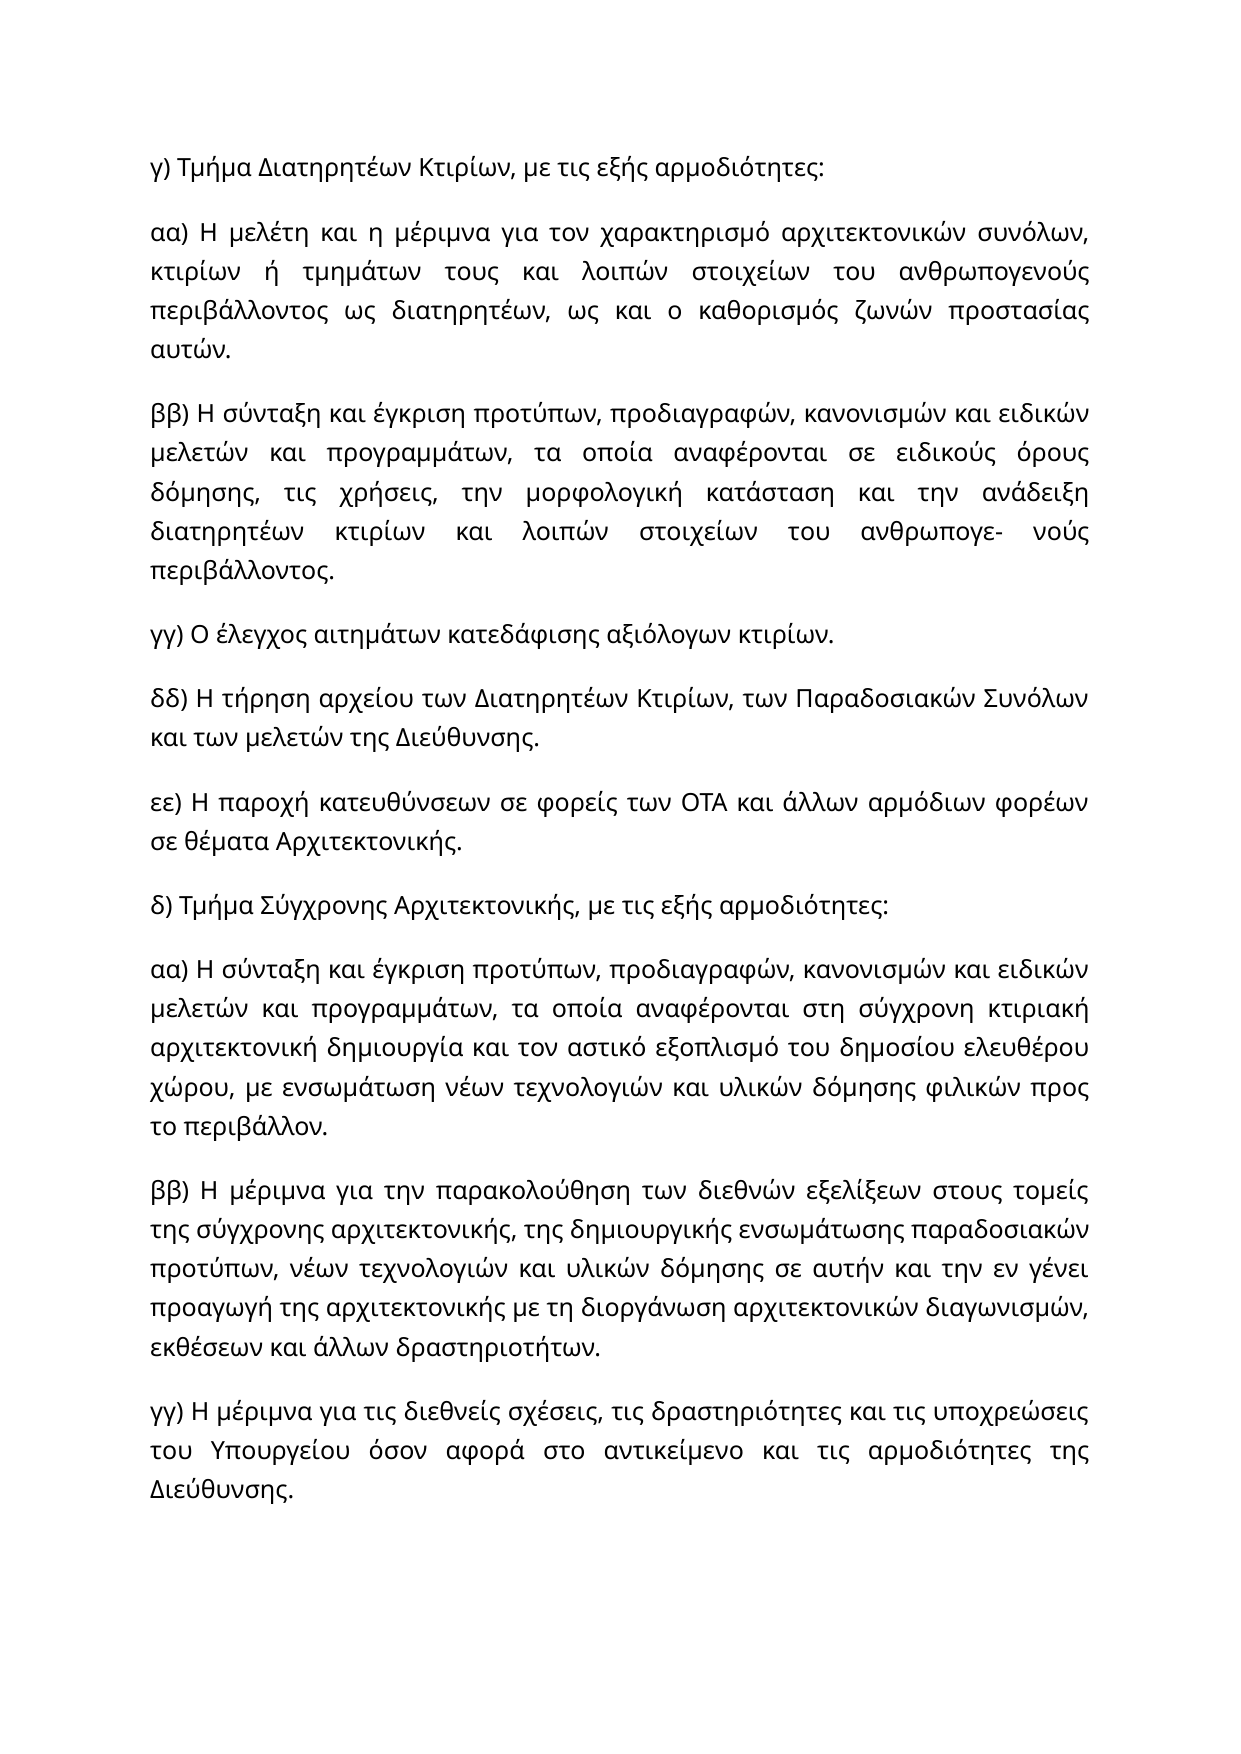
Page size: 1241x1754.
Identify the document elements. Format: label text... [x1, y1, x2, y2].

text αα) Η μελέτη και η μέριμνα για τον χαρακτηρισμό αρχιτεκτονικών συνόλων, κτιρίων ή τμημάτων τους και λοιπών στοιχείων του ανθρωπογενούς περιβάλλοντος ως διατηρητέων, ως και ο καθορισμός ζωνών προστασίας αυτών. [150, 214, 1090, 366]
text ββ) Η σύνταξη και έγκριση προτύπων, προδιαγραφών, κανονισμών και ειδικών μελετών και προγραμμάτων, τα οποία αναφέρονται σε ειδικούς όρους δόμησης, τις χρήσεις, την μορφολογική κατάσταση και την ανάδειξη διατηρητέων κτιρίων και λοιπών στοιχείων του ανθρωπογε- νούς περιβάλλοντος. [150, 396, 1090, 587]
text γ) Τμήμα Διατηρητέων Κτιρίων, με τις εξής αρμοδιότητες: [150, 150, 1090, 184]
text γγ) Ο έλεγχος αιτημάτων κατεδάφισης αξιόλογων κτιρίων. [150, 617, 1090, 651]
text ββ) Η μέριμνα για την παρακολούθηση των διεθνών εξελίξεων στους τομείς της σύγχρονης αρχιτεκτονικής, της δημιουργικής ενσωμάτωσης παραδοσιακών προτύπων, νέων τεχνολογιών και υλικών δόμησης σε αυτήν και την εν γένει προαγωγή της αρχιτεκτονικής με τη διοργάνωση αρχιτεκτονικών διαγωνισμών, εκθέσεων και άλλων δραστηριοτήτων. [150, 1172, 1090, 1363]
text αα) Η σύνταξη και έγκριση προτύπων, προδιαγραφών, κανονισμών και ειδικών μελετών και προγραμμάτων, τα οποία αναφέρονται στη σύγχρονη κτιριακή αρχιτεκτονική δημιουργία και τον αστικό εξοπλισμό του δημοσίου ελευθέρου χώρου, με ενσωμάτωση νέων τεχνολογιών και υλικών δόμησης φιλικών προς το περιβάλλον. [150, 952, 1090, 1142]
text δ) Τμήμα Σύγχρονης Αρχιτεκτονικής, με τις εξής αρμοδιότητες: [150, 887, 1090, 922]
text δδ) Η τήρηση αρχείου των Διατηρητέων Κτιρίων, των Παραδοσιακών Συνόλων και των μελετών της Διεύθυνσης. [150, 681, 1090, 754]
text γγ) Η μέριμνα για τις διεθνείς σχέσεις, τις δραστηριότητες και τις υποχρεώσεις του Υπουργείου όσον αφορά στο αντικείμενο και τις αρμοδιότητες της Διεύθυνσης. [150, 1393, 1090, 1506]
text εε) Η παροχή κατευθύνσεων σε φορείς των ΟΤΑ και άλλων αρμόδιων φορέων σε θέματα Αρχιτεκτονικής. [150, 784, 1090, 857]
